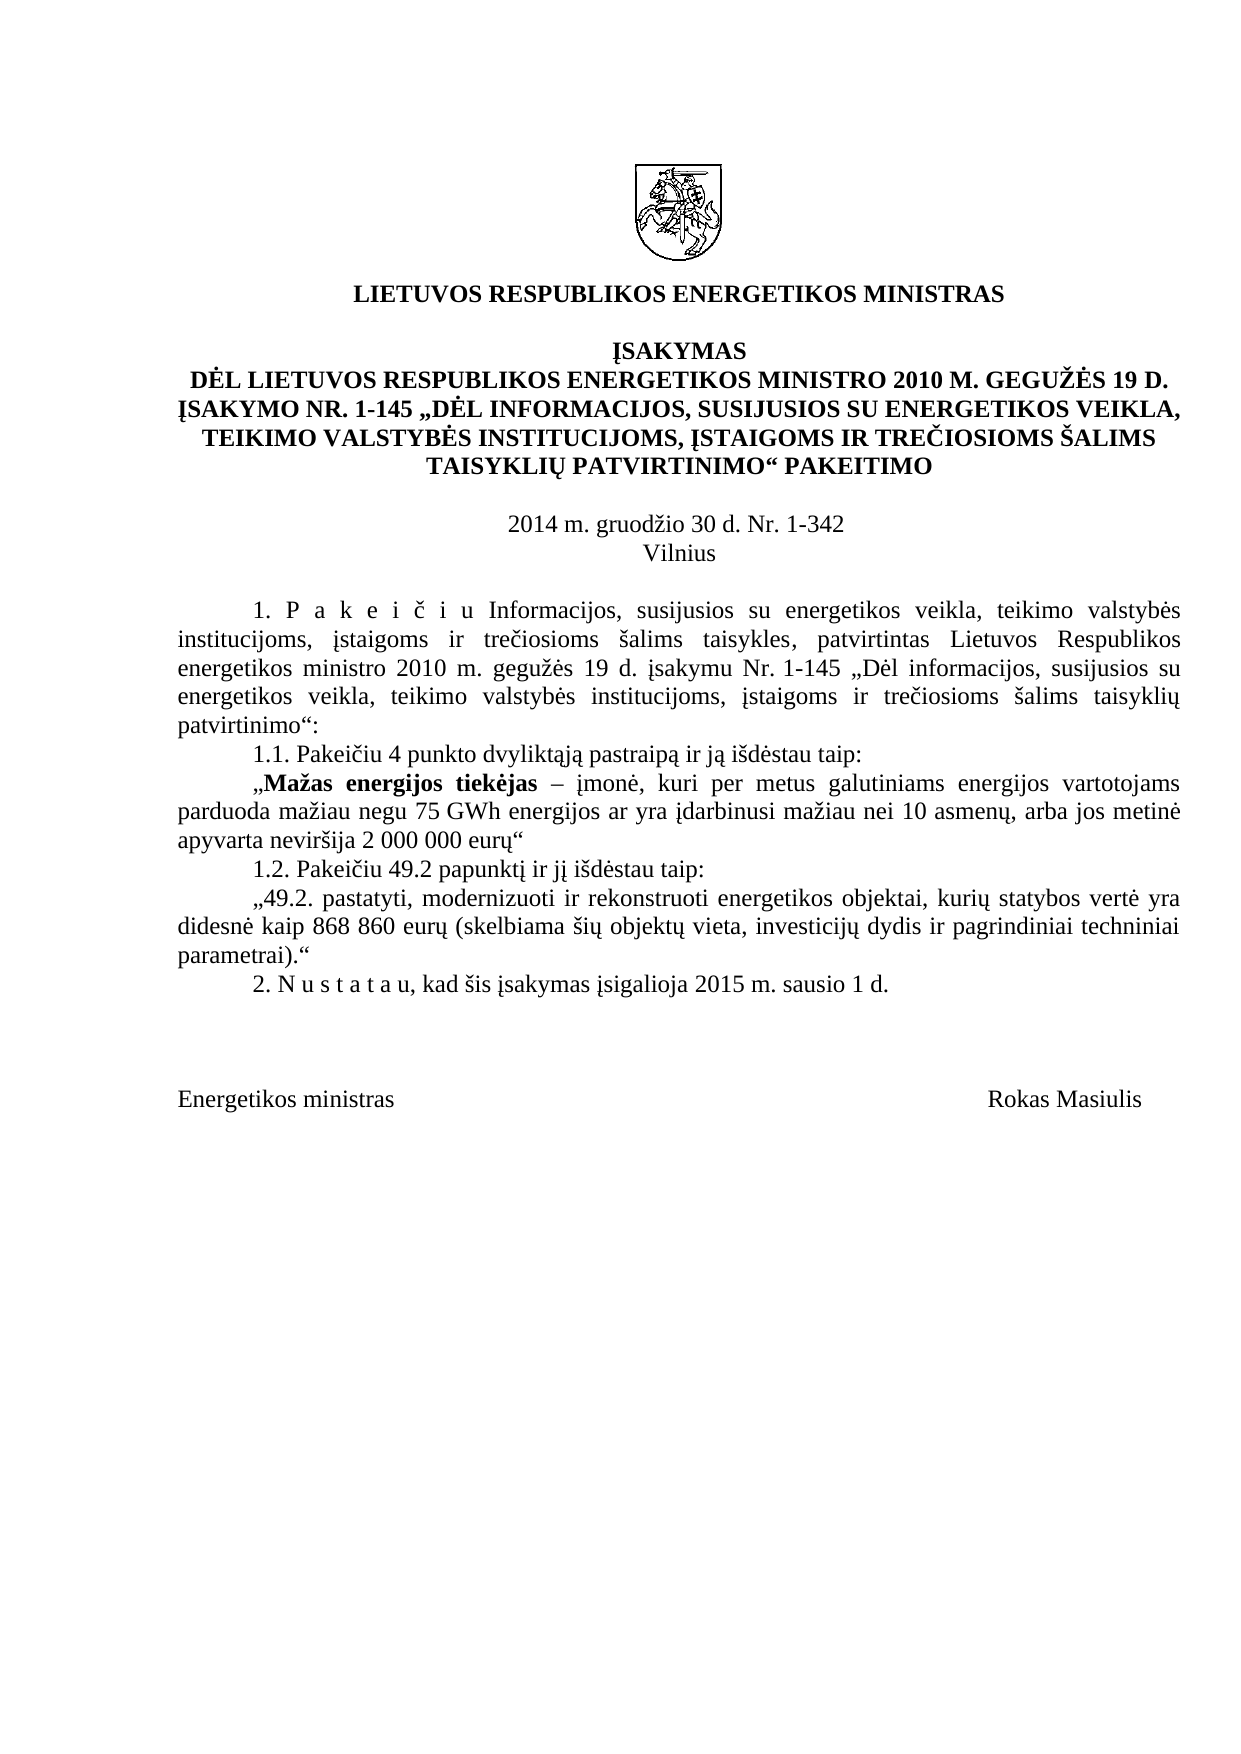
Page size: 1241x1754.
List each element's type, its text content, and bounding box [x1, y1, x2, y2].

text 1.2. Pakeičiu 49.2 papunktį ir jį išdėstau taip: [177, 854, 1181, 883]
text Vilnius [177, 538, 1181, 566]
text „49.2. pastatyti, modernizuoti ir rekonstruoti energetikos objektai, kurių statybos vertė yra didesnė kaip 868 860 eurų (skelbiama šių objektų vieta, investicijų dydis ir pagrindiniai techniniai parametrai).“ [177, 883, 1181, 969]
text 1.1. Pakeičiu 4 punkto dvyliktąją pastraipą ir ją išdėstau taip: [177, 739, 1181, 768]
text 2. N u s t a t a u, kad šis įsakymas įsigalioja 2015 m. sausio 1 d. [177, 969, 1181, 998]
text Energetikos ministras Rokas Masiulis [177, 1084, 1181, 1113]
text LIETUVOS RESPUBLIKOS ENERGETIKOS MINISTRAS [177, 279, 1181, 308]
text DĖL lietuvos respublikos energetikos ministro 2010 m. gegužės 19 d. įsakymo nr. 1-145 „DĖL INFORMACIJOS, SUSIJUSIOS SU ENERGETIKOS VEIKLA, TEIKIMO VALSTYBĖS INSTITUCIJOMS, ĮSTAIGOMS IR TREČIOSIOMS ŠALIMS TAISYKLIŲ PATVIRTINIMO“ pakeitimo [177, 365, 1181, 480]
text „Mažas energijos tiekėjas – įmonė, kuri per metus galutiniams energijos vartotojams parduoda mažiau negu 75 GWh energijos ar yra įdarbinusi mažiau nei 10 asmenų, arba jos metinė apyvarta neviršija 2 000 000 eurų“ [177, 768, 1181, 854]
text 1. P a k e i č i u Informacijos, susijusios su energetikos veikla, teikimo valstybės institucijoms, įstaigoms ir trečiosioms šalims taisykles, patvirtintas Lietuvos Respublikos energetikos ministro 2010 m. gegužės 19 d. įsakymu Nr. 1-145 „Dėl informacijos, susijusios su energetikos veikla, teikimo valstybės institucijoms, įstaigoms ir trečiosioms šalims taisyklių patvirtinimo“: [177, 595, 1181, 739]
text 2014 m. gruodžio 30 d. Nr. 1-342 [177, 509, 1181, 538]
text įsakymas [177, 336, 1181, 365]
